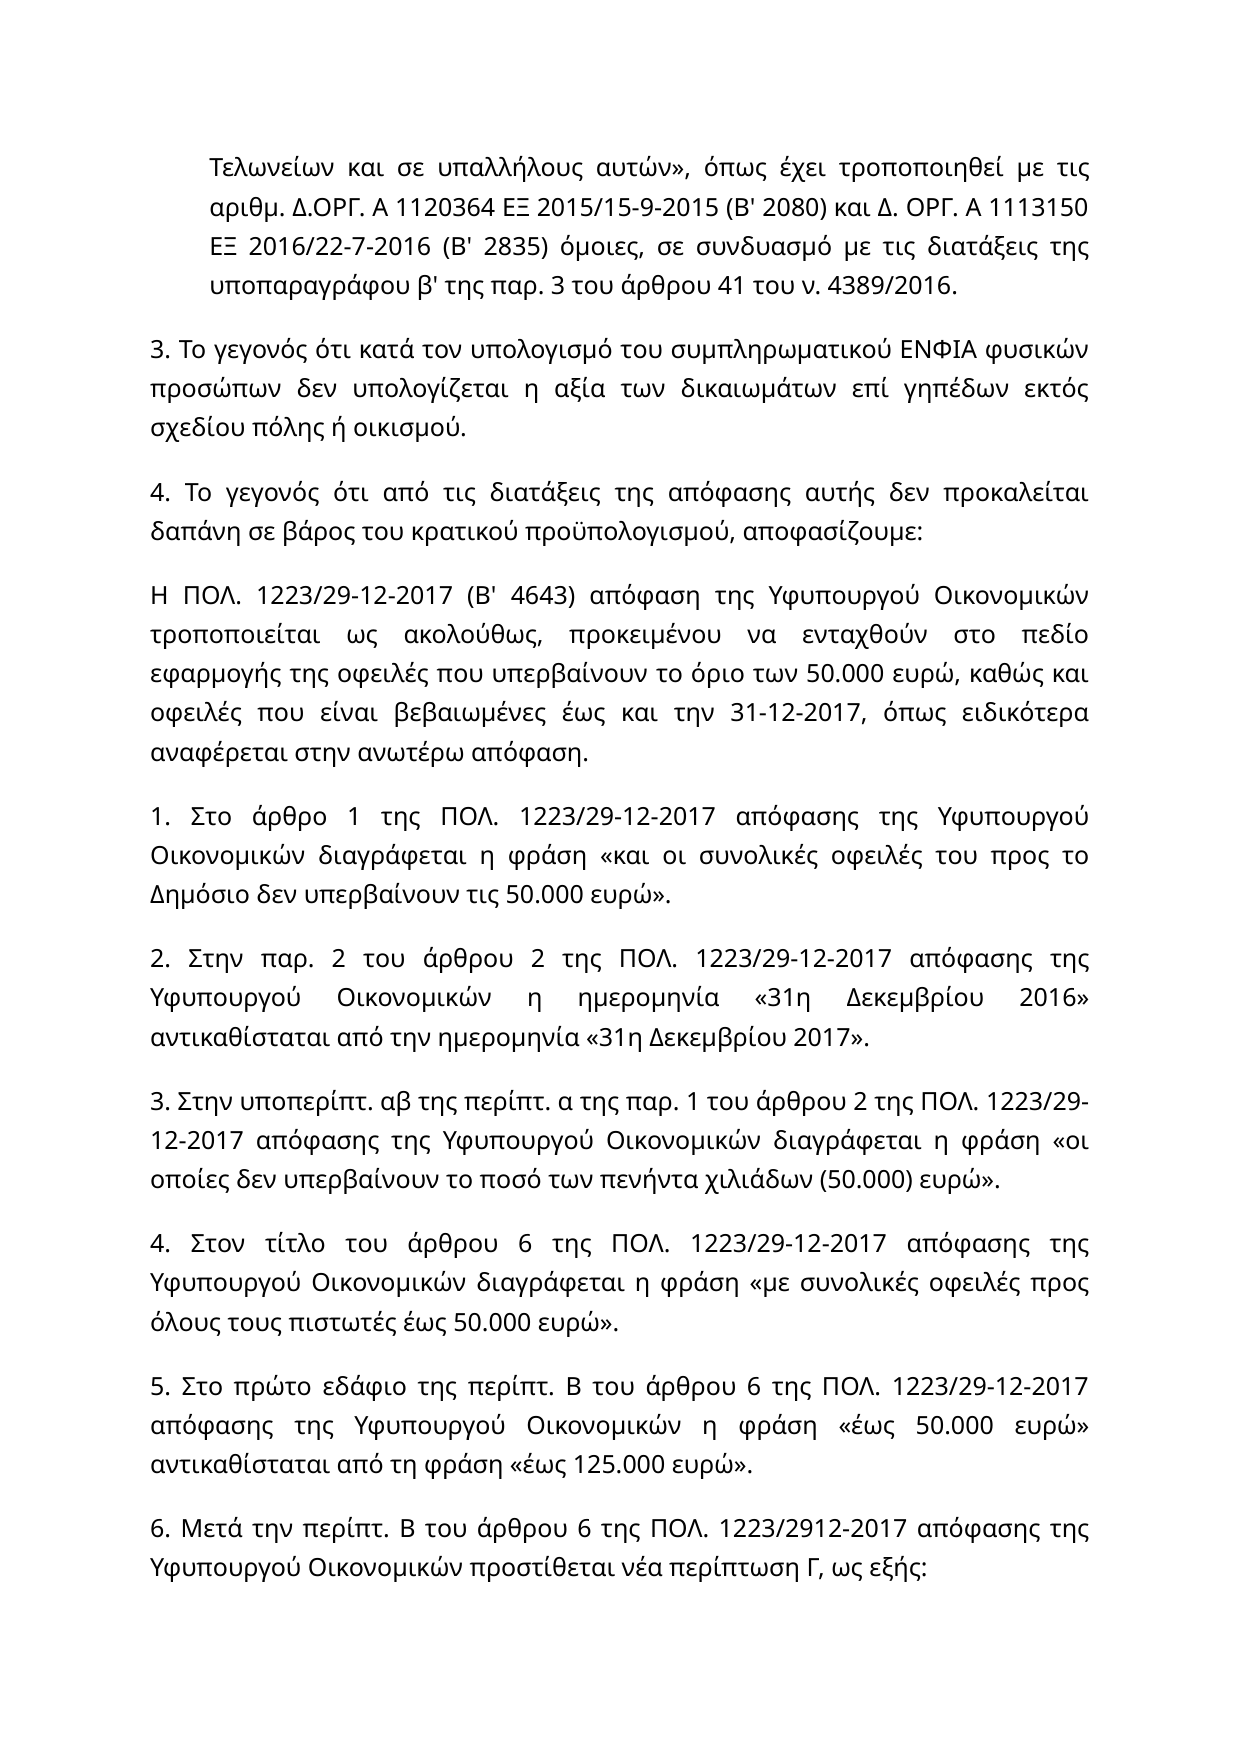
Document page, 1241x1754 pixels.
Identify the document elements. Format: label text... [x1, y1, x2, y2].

text 3. Στην υποπερίπτ. αβ της περίπτ. α της παρ. 1 του άρθρου 2 της ΠΟΛ. 1223/29-12-2017 απόφασης της Υφυπουργού Οικονομικών διαγράφεται η φράση «οι οποίες δεν υπερβαίνουν το ποσό των πενήντα χιλιάδων (50.000) ευρώ». [150, 1083, 1090, 1196]
text 4. Το γεγονός ότι από τις διατάξεις της απόφασης αυτής δεν προκαλείται δαπάνη σε βάρος του κρατικού προϋπολογισμού, αποφασίζουμε: [150, 474, 1090, 547]
list Τελωνείων και σε υπαλλήλους αυτών», όπως έχει τροποποιηθεί με τις αριθμ. Δ.ΟΡΓ. Α 1120364 ΕΞ 2015/15-9-2015 (Β' 2080) και Δ. ΟΡΓ. Α 1113150 ΕΞ 2016/22-7-2016 (Β' 2835) όμοιες, σε συνδυασμό με τις διατάξεις της υποπαραγράφου β' της παρ. 3 του άρθρου 41 του ν. 4389/2016. [150, 150, 1090, 302]
text 3. Το γεγονός ότι κατά τον υπολογισμό του συμπληρωματικού ΕΝΦΙΑ φυσικών προσώπων δεν υπολογίζεται η αξία των δικαιωμάτων επί γηπέδων εκτός σχεδίου πόλης ή οικισμού. [150, 332, 1090, 444]
text 1. Στο άρθρο 1 της ΠΟΛ. 1223/29-12-2017 απόφασης της Υφυπουργού Οικονομικών διαγράφεται η φράση «και οι συνολικές οφειλές του προς το Δημόσιο δεν υπερβαίνουν τις 50.000 ευρώ». [150, 798, 1090, 911]
text Η ΠΟΛ. 1223/29-12-2017 (Β' 4643) απόφαση της Υφυπουργού Οικονομικών τροποποιείται ως ακολούθως, προκειμένου να ενταχθούν στο πεδίο εφαρμογής της οφειλές που υπερβαίνουν το όριο των 50.000 ευρώ, καθώς και οφειλές που είναι βεβαιωμένες έως και την 31-12-2017, όπως ειδικότερα αναφέρεται στην ανωτέρω απόφαση. [150, 577, 1090, 768]
text 5. Στο πρώτο εδάφιο της περίπτ. Β του άρθρου 6 της ΠΟΛ. 1223/29-12-2017 απόφασης της Υφυπουργού Οικονομικών η φράση «έως 50.000 ευρώ» αντικαθίσταται από τη φράση «έως 125.000 ευρώ». [150, 1368, 1090, 1481]
text 2. Στην παρ. 2 του άρθρου 2 της ΠΟΛ. 1223/29-12-2017 απόφασης της Υφυπουργού Οικονομικών η ημερομηνία «31η Δεκεμβρίου 2016» αντικαθίσταται από την ημερομηνία «31η Δεκεμβρίου 2017». [150, 941, 1090, 1053]
text 4. Στον τίτλο του άρθρου 6 της ΠΟΛ. 1223/29-12-2017 απόφασης της Υφυπουργού Οικονομικών διαγράφεται η φράση «με συνολικές οφειλές προς όλους τους πιστωτές έως 50.000 ευρώ». [150, 1226, 1090, 1338]
text 6. Μετά την περίπτ. Β του άρθρου 6 της ΠΟΛ. 1223/2912-2017 απόφασης της Υφυπουργού Οικονομικών προστίθεται νέα περίπτωση Γ, ως εξής: [150, 1511, 1090, 1584]
